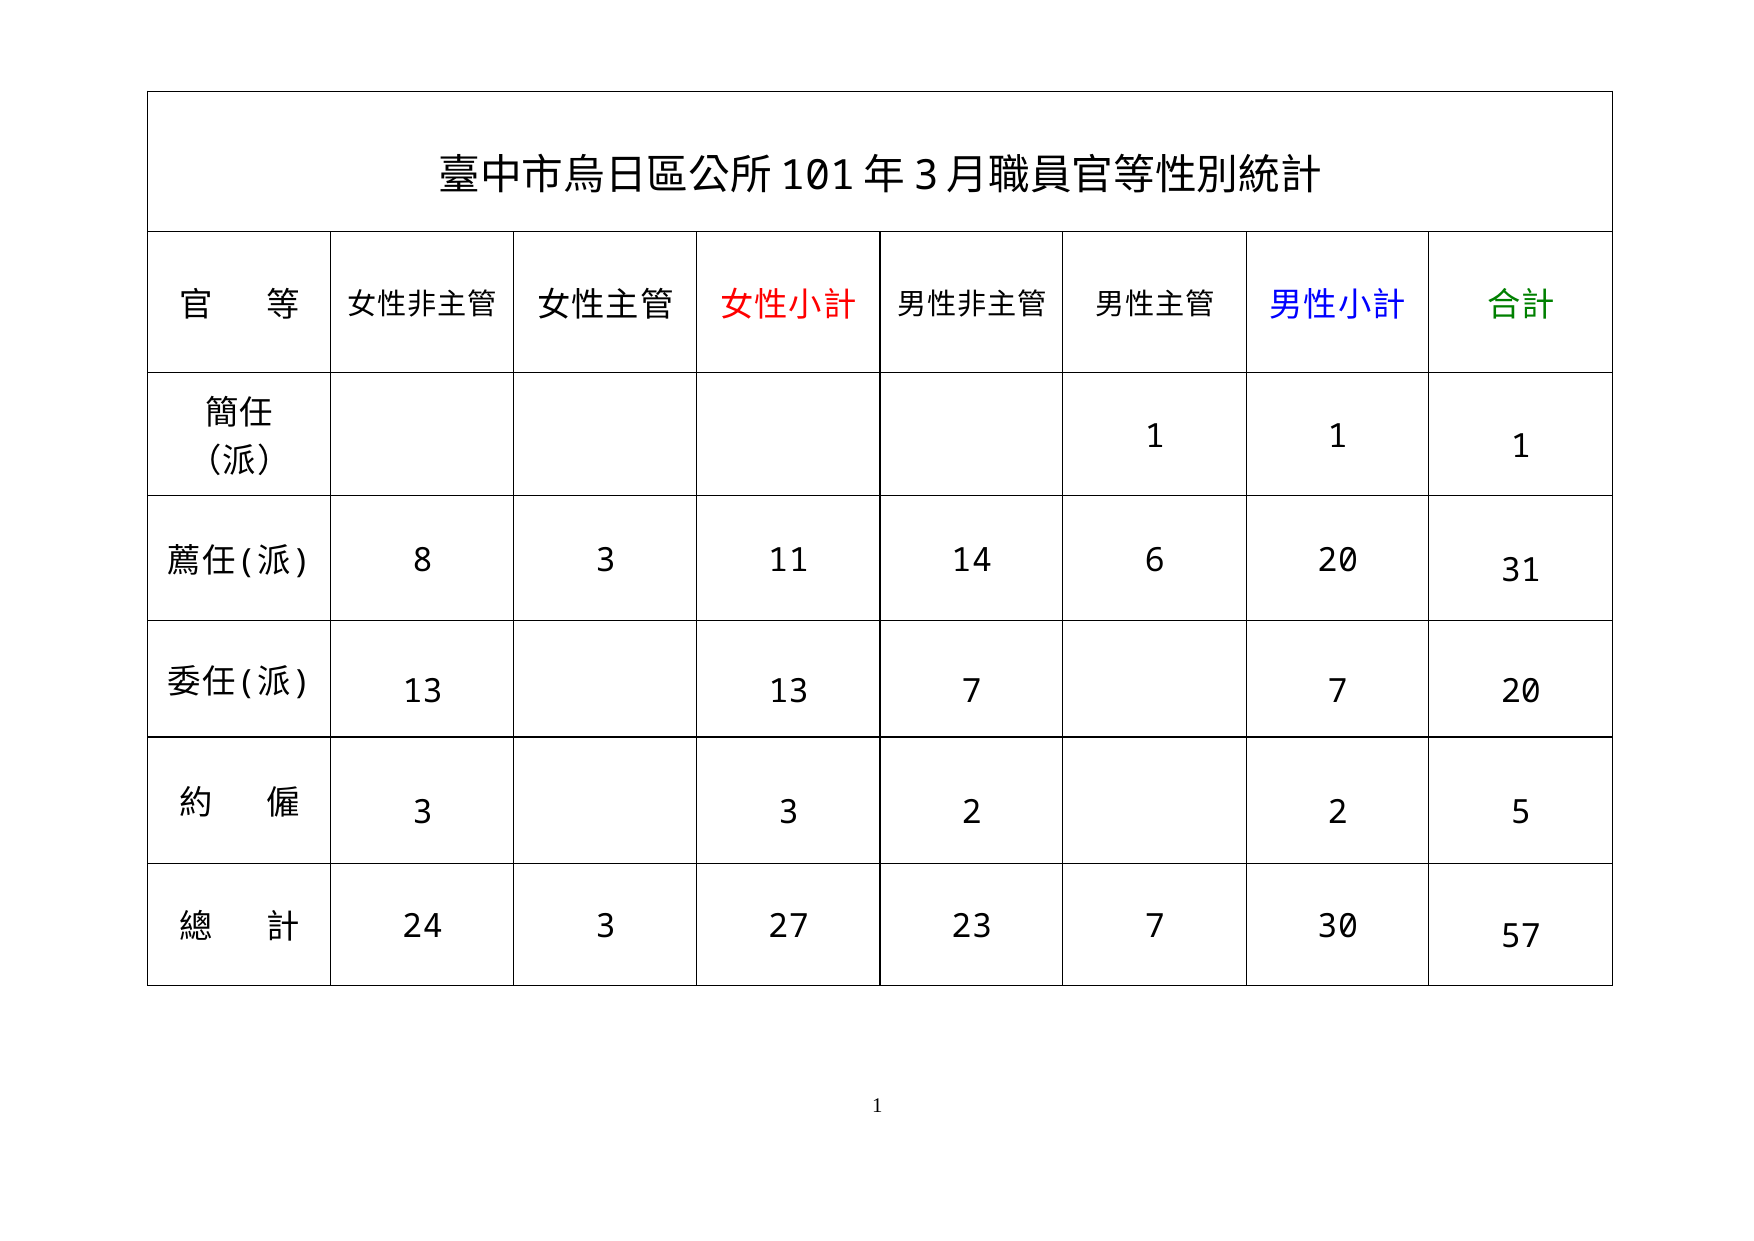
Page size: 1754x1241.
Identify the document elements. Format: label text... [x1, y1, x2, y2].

table_cell 3 [331, 738, 513, 863]
table_cell 31 [1429, 496, 1612, 620]
table_cell 總 計 [148, 864, 330, 985]
table_cell 1 [1063, 373, 1246, 495]
table_cell 女性主管 [514, 232, 696, 372]
table_cell 11 [697, 496, 879, 620]
table_cell 薦任(派) [148, 496, 330, 620]
table_cell 1 [1247, 373, 1428, 495]
table_cell 女性非主管 [331, 232, 513, 372]
table_cell 男性主管 [1063, 232, 1246, 372]
table_cell [331, 373, 513, 495]
table_cell 13 [697, 621, 879, 736]
table_cell 官 等 [148, 232, 330, 372]
table_cell 20 [1429, 621, 1612, 736]
table_cell 57 [1429, 864, 1612, 985]
table_cell [881, 373, 1062, 495]
table_header 臺中市烏日區公所101年3月職員官等性別統計 [148, 92, 1612, 231]
table_cell 1 [1429, 373, 1612, 495]
table_cell 3 [514, 864, 696, 985]
table_cell 20 [1247, 496, 1428, 620]
table_cell [697, 373, 879, 495]
table_cell 23 [881, 864, 1062, 985]
table_cell 27 [697, 864, 879, 985]
table_cell [1063, 621, 1246, 736]
table_cell 男性非主管 [881, 232, 1062, 372]
table_cell 7 [881, 621, 1062, 736]
table_cell 14 [881, 496, 1062, 620]
table_cell 7 [1063, 864, 1246, 985]
table_cell 男性小計 [1247, 232, 1428, 372]
table_cell 簡任（派） [148, 373, 330, 495]
table_cell 委任(派) [148, 621, 330, 736]
table_cell 7 [1247, 621, 1428, 736]
table_cell 24 [331, 864, 513, 985]
table_cell 3 [514, 496, 696, 620]
table_cell 女性小計 [697, 232, 879, 372]
table_cell 8 [331, 496, 513, 620]
table_cell 6 [1063, 496, 1246, 620]
table_cell 合計 [1429, 232, 1612, 372]
table_cell [514, 373, 696, 495]
table_cell [514, 738, 696, 863]
table_cell [1063, 738, 1246, 863]
table_cell 2 [881, 738, 1062, 863]
table_cell 約 僱 [148, 738, 330, 863]
table_cell 3 [697, 738, 879, 863]
table_cell 30 [1247, 864, 1428, 985]
table_cell [514, 621, 696, 736]
table_cell 13 [331, 621, 513, 736]
table_cell 5 [1429, 738, 1612, 863]
table_cell 2 [1247, 738, 1428, 863]
